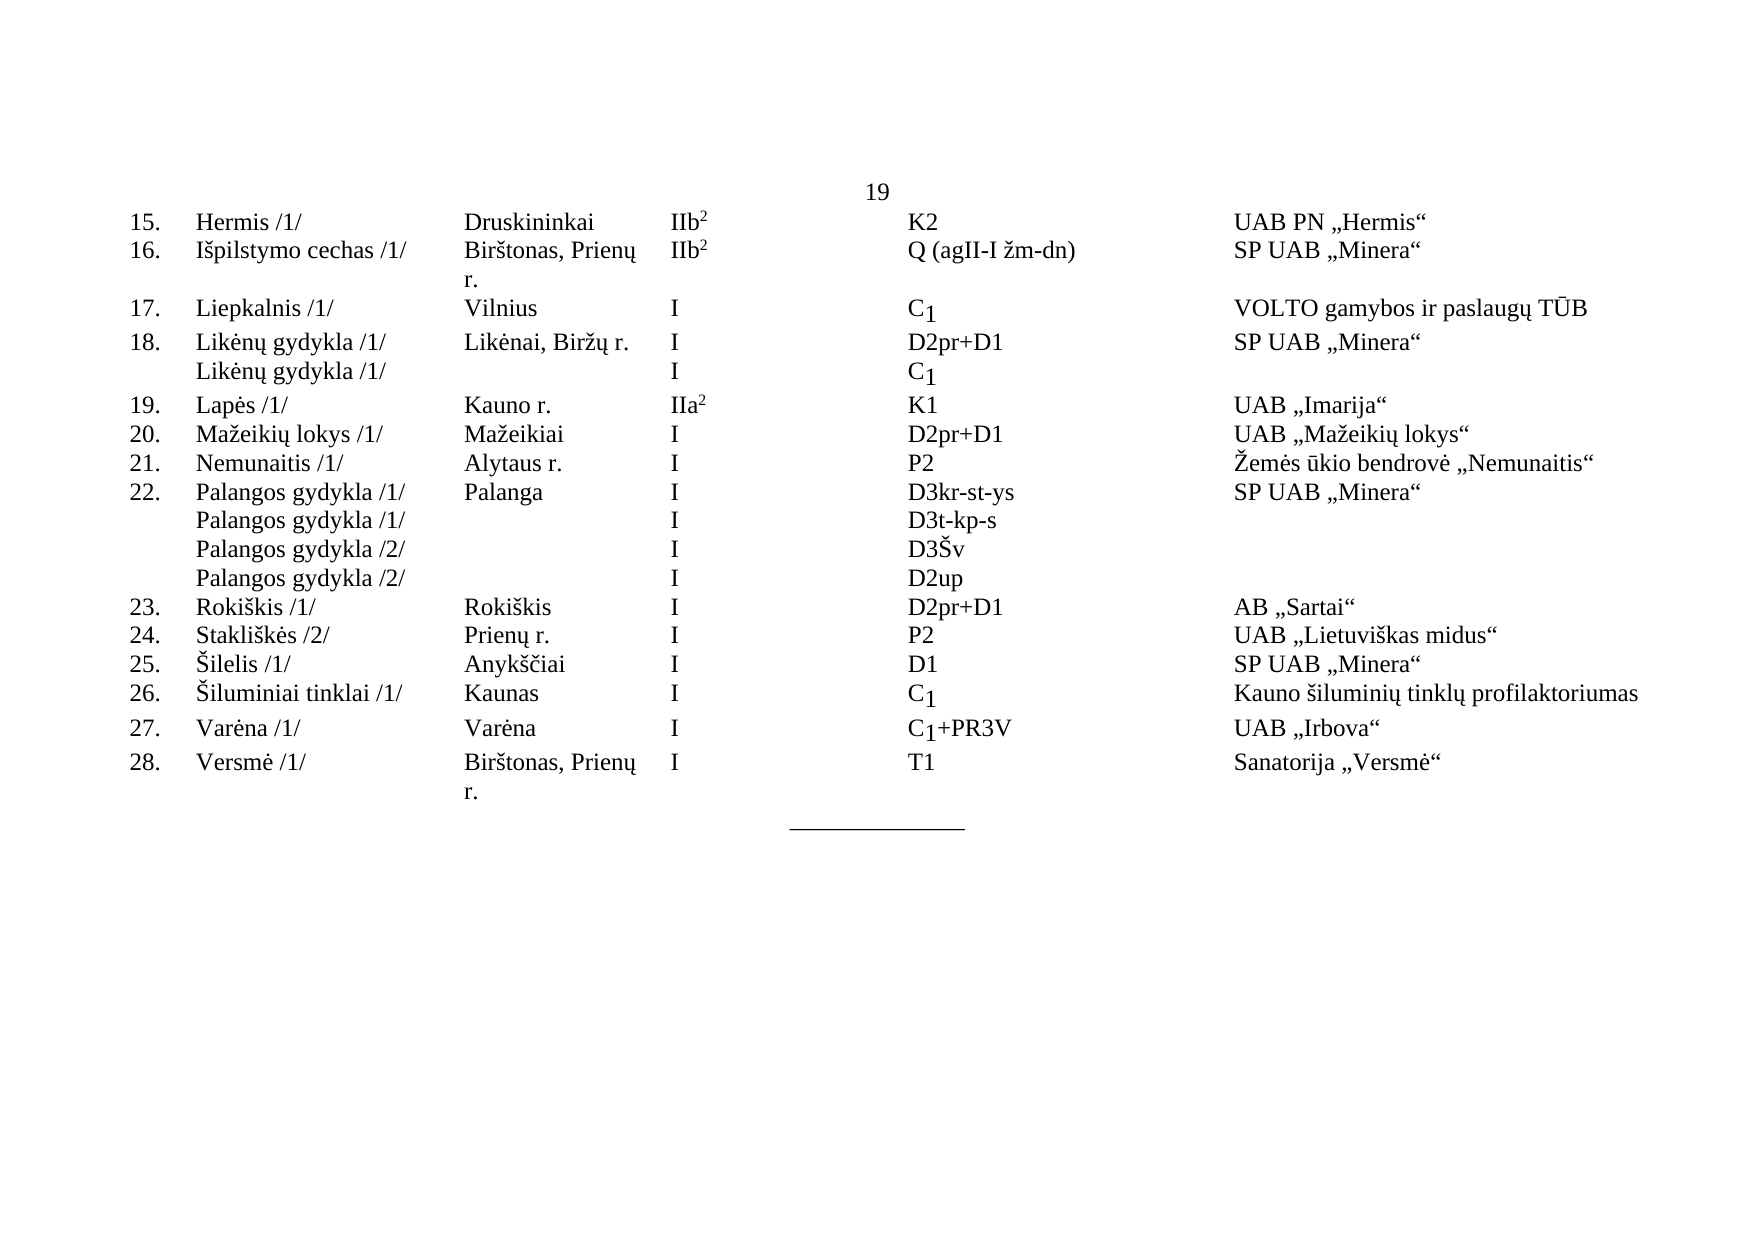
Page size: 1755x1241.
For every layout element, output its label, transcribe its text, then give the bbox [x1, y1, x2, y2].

table_cell C1 [896, 356, 1222, 391]
table_cell 24. [118, 621, 184, 649]
table_cell 16. [118, 235, 184, 293]
table_cell Varėna [453, 713, 659, 747]
table_cell I [659, 328, 896, 356]
table_cell C1+PR3V [896, 713, 1222, 747]
table_cell I [659, 621, 896, 649]
table_cell [453, 534, 659, 563]
table_cell SP UAB „Minera“ [1223, 649, 1658, 678]
table_cell C1 [896, 293, 1222, 327]
table_cell [118, 356, 184, 391]
table_cell Varėna /1/ [184, 713, 453, 747]
table_cell K1 [896, 391, 1222, 419]
table_cell IIa2 [659, 391, 896, 419]
text ______________ [118, 804, 1636, 833]
table_cell [453, 356, 659, 391]
table_cell Išpilstymo cechas /1/ [184, 235, 453, 293]
table_cell IIb2 [659, 207, 896, 235]
table_cell Alytaus r. [453, 448, 659, 477]
table_cell Sanatorija „Versmė“ [1223, 747, 1658, 804]
table_cell I [659, 563, 896, 592]
table_cell P2 [896, 448, 1222, 477]
table_cell I [659, 448, 896, 477]
table_cell I [659, 678, 896, 713]
table_cell 21. [118, 448, 184, 477]
table_cell [453, 563, 659, 592]
table_cell 19. [118, 391, 184, 419]
table_cell Kauno šiluminių tinklų profilaktoriumas [1223, 678, 1658, 713]
table_cell UAB „Lietuviškas midus“ [1223, 621, 1658, 649]
table_cell Birštonas, Prienų r. [453, 747, 659, 804]
table_cell Versmė /1/ [184, 747, 453, 804]
table_cell Mažeikiai [453, 419, 659, 448]
table_cell I [659, 713, 896, 747]
table_cell K2 [896, 207, 1222, 235]
table_cell Nemunaitis /1/ [184, 448, 453, 477]
table_cell Rokiškis [453, 592, 659, 621]
table_cell D3Šv [896, 534, 1222, 563]
table_cell Vilnius [453, 293, 659, 327]
table_cell I [659, 534, 896, 563]
table_cell [1223, 534, 1658, 563]
table_cell [453, 506, 659, 534]
table_cell I [659, 419, 896, 448]
table_cell Birštonas, Prienų r. [453, 235, 659, 293]
table_cell SP UAB „Minera“ [1223, 477, 1658, 506]
table_cell Mažeikių lokys /1/ [184, 419, 453, 448]
table_cell D2pr+D1 [896, 419, 1222, 448]
table_cell Lapės /1/ [184, 391, 453, 419]
table_cell Palanga [453, 477, 659, 506]
table_cell D3t-kp-s [896, 506, 1222, 534]
table_cell Šiluminiai tinklai /1/ [184, 678, 453, 713]
table_cell Palangos gydykla /1/ [184, 477, 453, 506]
table_cell C1 [896, 678, 1222, 713]
table_cell 18. [118, 328, 184, 356]
table_cell Žemės ūkio bendrovė „Nemunaitis“ [1223, 448, 1658, 477]
table_cell Stakliškės /2/ [184, 621, 453, 649]
table_cell [1223, 506, 1658, 534]
table_cell 17. [118, 293, 184, 327]
table_cell I [659, 649, 896, 678]
table_cell D1 [896, 649, 1222, 678]
table_cell Q (agII-I žm-dn) [896, 235, 1222, 293]
table_cell Anykščiai [453, 649, 659, 678]
table_cell 23. [118, 592, 184, 621]
table_cell I [659, 747, 896, 804]
table_cell 25. [118, 649, 184, 678]
table_cell UAB „Mažeikių lokys“ [1223, 419, 1658, 448]
table_cell P2 [896, 621, 1222, 649]
table_cell UAB „Imarija“ [1223, 391, 1658, 419]
table_cell Palangos gydykla /1/ [184, 506, 453, 534]
table_cell I [659, 506, 896, 534]
table_cell Kauno r. [453, 391, 659, 419]
table_cell [118, 506, 184, 534]
table_cell D3kr-st-ys [896, 477, 1222, 506]
table_cell 15. [118, 207, 184, 235]
table_cell Šilelis /1/ [184, 649, 453, 678]
table_cell I [659, 356, 896, 391]
table_cell 22. [118, 477, 184, 506]
table_cell Palangos gydykla /2/ [184, 563, 453, 592]
table_cell Hermis /1/ [184, 207, 453, 235]
table_cell Druskininkai [453, 207, 659, 235]
table_cell Kaunas [453, 678, 659, 713]
table_cell 27. [118, 713, 184, 747]
table_cell I [659, 293, 896, 327]
table_cell D2pr+D1 [896, 592, 1222, 621]
table_cell [1223, 563, 1658, 592]
table_cell I [659, 477, 896, 506]
table_cell D2pr+D1 [896, 328, 1222, 356]
table_cell VOLTO gamybos ir paslaugų TŪB [1223, 293, 1658, 327]
table_cell Likėnai, Biržų r. [453, 328, 659, 356]
table_cell D2up [896, 563, 1222, 592]
table_cell T1 [896, 747, 1222, 804]
table_cell AB „Sartai“ [1223, 592, 1658, 621]
table_cell I [659, 592, 896, 621]
table_cell UAB „Irbova“ [1223, 713, 1658, 747]
table_cell [1223, 356, 1658, 391]
table_cell 20. [118, 419, 184, 448]
table_cell Palangos gydykla /2/ [184, 534, 453, 563]
table_cell 28. [118, 747, 184, 804]
table_cell Prienų r. [453, 621, 659, 649]
table_cell Likėnų gydykla /1/ [184, 356, 453, 391]
table_cell SP UAB „Minera“ [1223, 235, 1658, 293]
table_cell 26. [118, 678, 184, 713]
table_cell [118, 534, 184, 563]
table_cell [118, 563, 184, 592]
table_cell Rokiškis /1/ [184, 592, 453, 621]
table_cell IIb2 [659, 235, 896, 293]
table_cell Likėnų gydykla /1/ [184, 328, 453, 356]
table_cell UAB PN „Hermis“ [1223, 207, 1658, 235]
table_cell SP UAB „Minera“ [1223, 328, 1658, 356]
table_cell Liepkalnis /1/ [184, 293, 453, 327]
